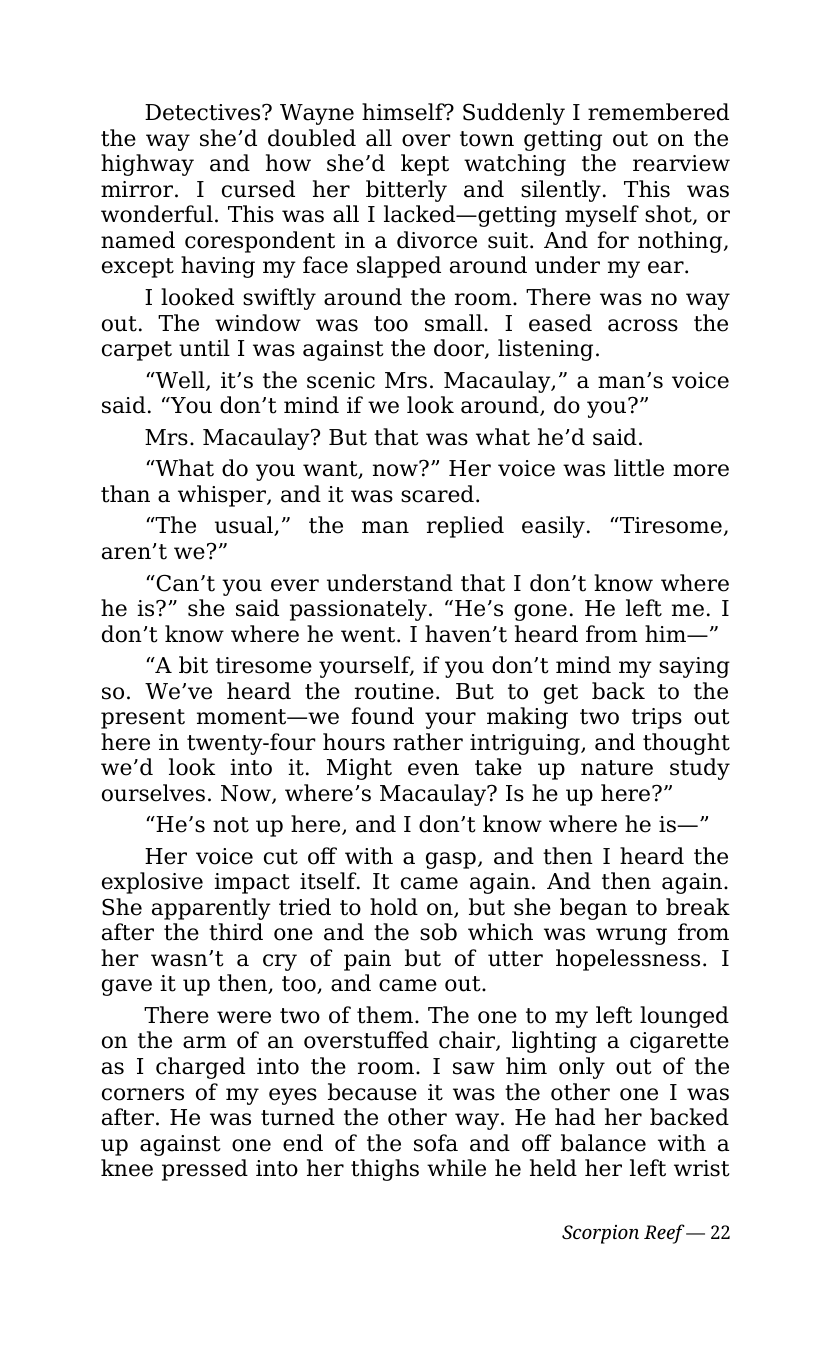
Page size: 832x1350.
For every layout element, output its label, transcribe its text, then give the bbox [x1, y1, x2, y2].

text Her voice cut off with a gasp, and then I heard the explosive impact itself. It came again. And then again. She apparently tried to hold on, but she began to break after the third one and the sob which was wrung from her wasn’t a cry of pain but of utter hopelessness. I gave it up then, too, and came out. [101, 844, 731, 997]
text “A bit tiresome yourself, if you don’t mind my saying so. We’ve heard the routine. But to get back to the present moment—we found your making two trips out here in twenty-four hours rather intriguing, and thought we’d look into it. Might even take up nature study ourselves. Now, where’s Macaulay? Is he up here?” [101, 653, 731, 806]
text “He’s not up here, and I don’t know where he is—” [101, 812, 731, 838]
text There were two of them. The one to my left lounged on the arm of an overstuffed chair, lighting a cigarette as I charged into the room. I saw him only out of the corners of my eyes because it was the other one I was after. He was turned the other way. He had her backed up against one end of the sofa and off balance with a knee pressed into her thighs while he held her left wrist [101, 1003, 731, 1182]
text “The usual,” the man replied easily. “Tiresome, aren’t we?” [101, 513, 731, 564]
text “Well, it’s the scenic Mrs. Macaulay,” a man’s voice said. “You don’t mind if we look around, do you?” [101, 368, 731, 419]
text Detectives? Wayne himself? Suddenly I remembered the way she’d doubled all over town getting out on the highway and how she’d kept watching the rearview mirror. I cursed her bitterly and silently. This was wonderful. This was all I lacked—getting myself shot, or named corespondent in a divorce suit. And for nothing, except having my face slapped around under my ear. [101, 101, 731, 279]
text I looked swiftly around the room. There was no way out. The window was too small. I eased across the carpet until I was against the door, listening. [101, 285, 731, 362]
text “Can’t you ever understand that I don’t know where he is?” she said passionately. “He’s gone. He left me. I don’t know where he went. I haven’t heard from him—” [101, 571, 731, 647]
text Mrs. Macaulay? But that was what he’d said. [101, 425, 731, 450]
text “What do you want, now?” Her voice was little more than a whisper, and it was scared. [101, 456, 731, 507]
